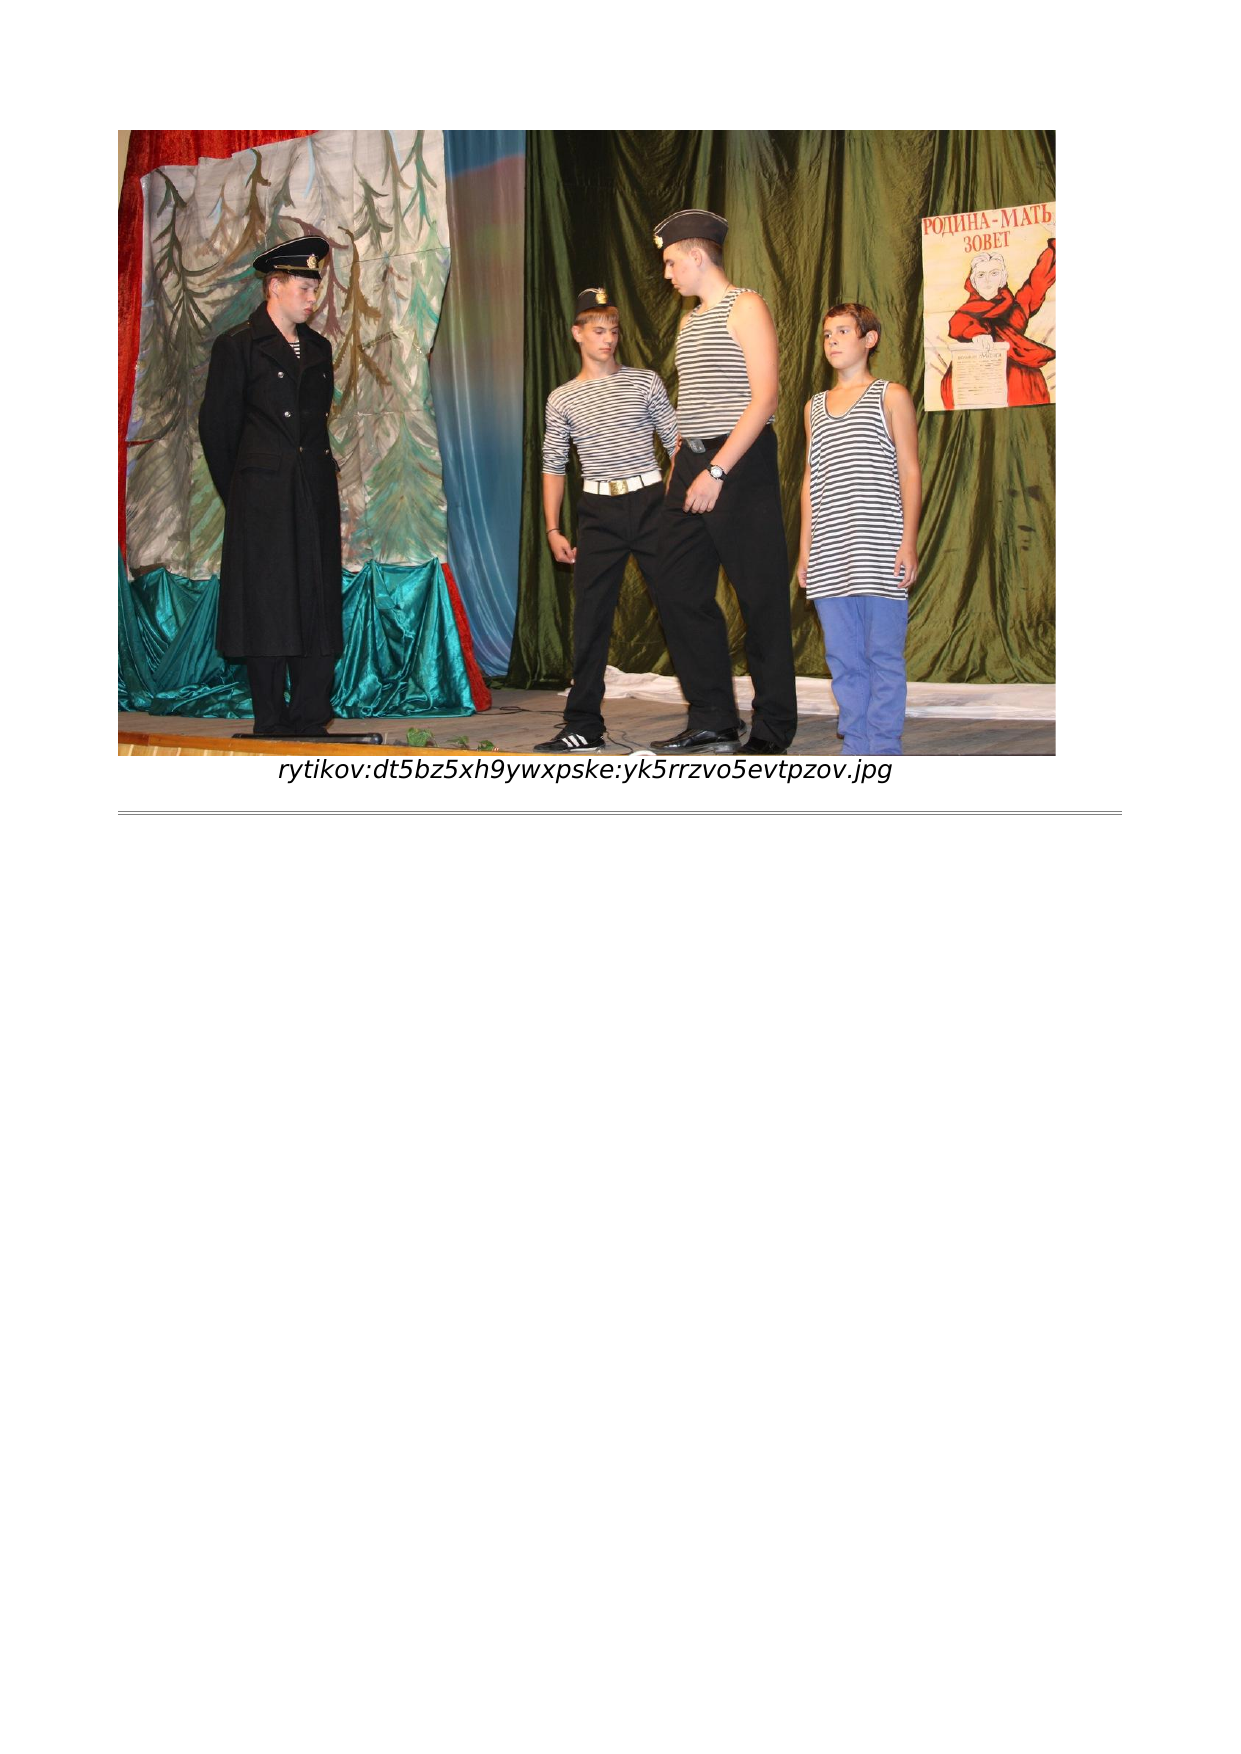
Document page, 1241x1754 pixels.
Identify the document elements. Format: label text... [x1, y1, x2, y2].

picture [118, 130, 1056, 756]
text rytikov:dt5bz5xh9ywxpske:yk5rrzvo5evtpzov.jpg [118, 756, 1056, 784]
